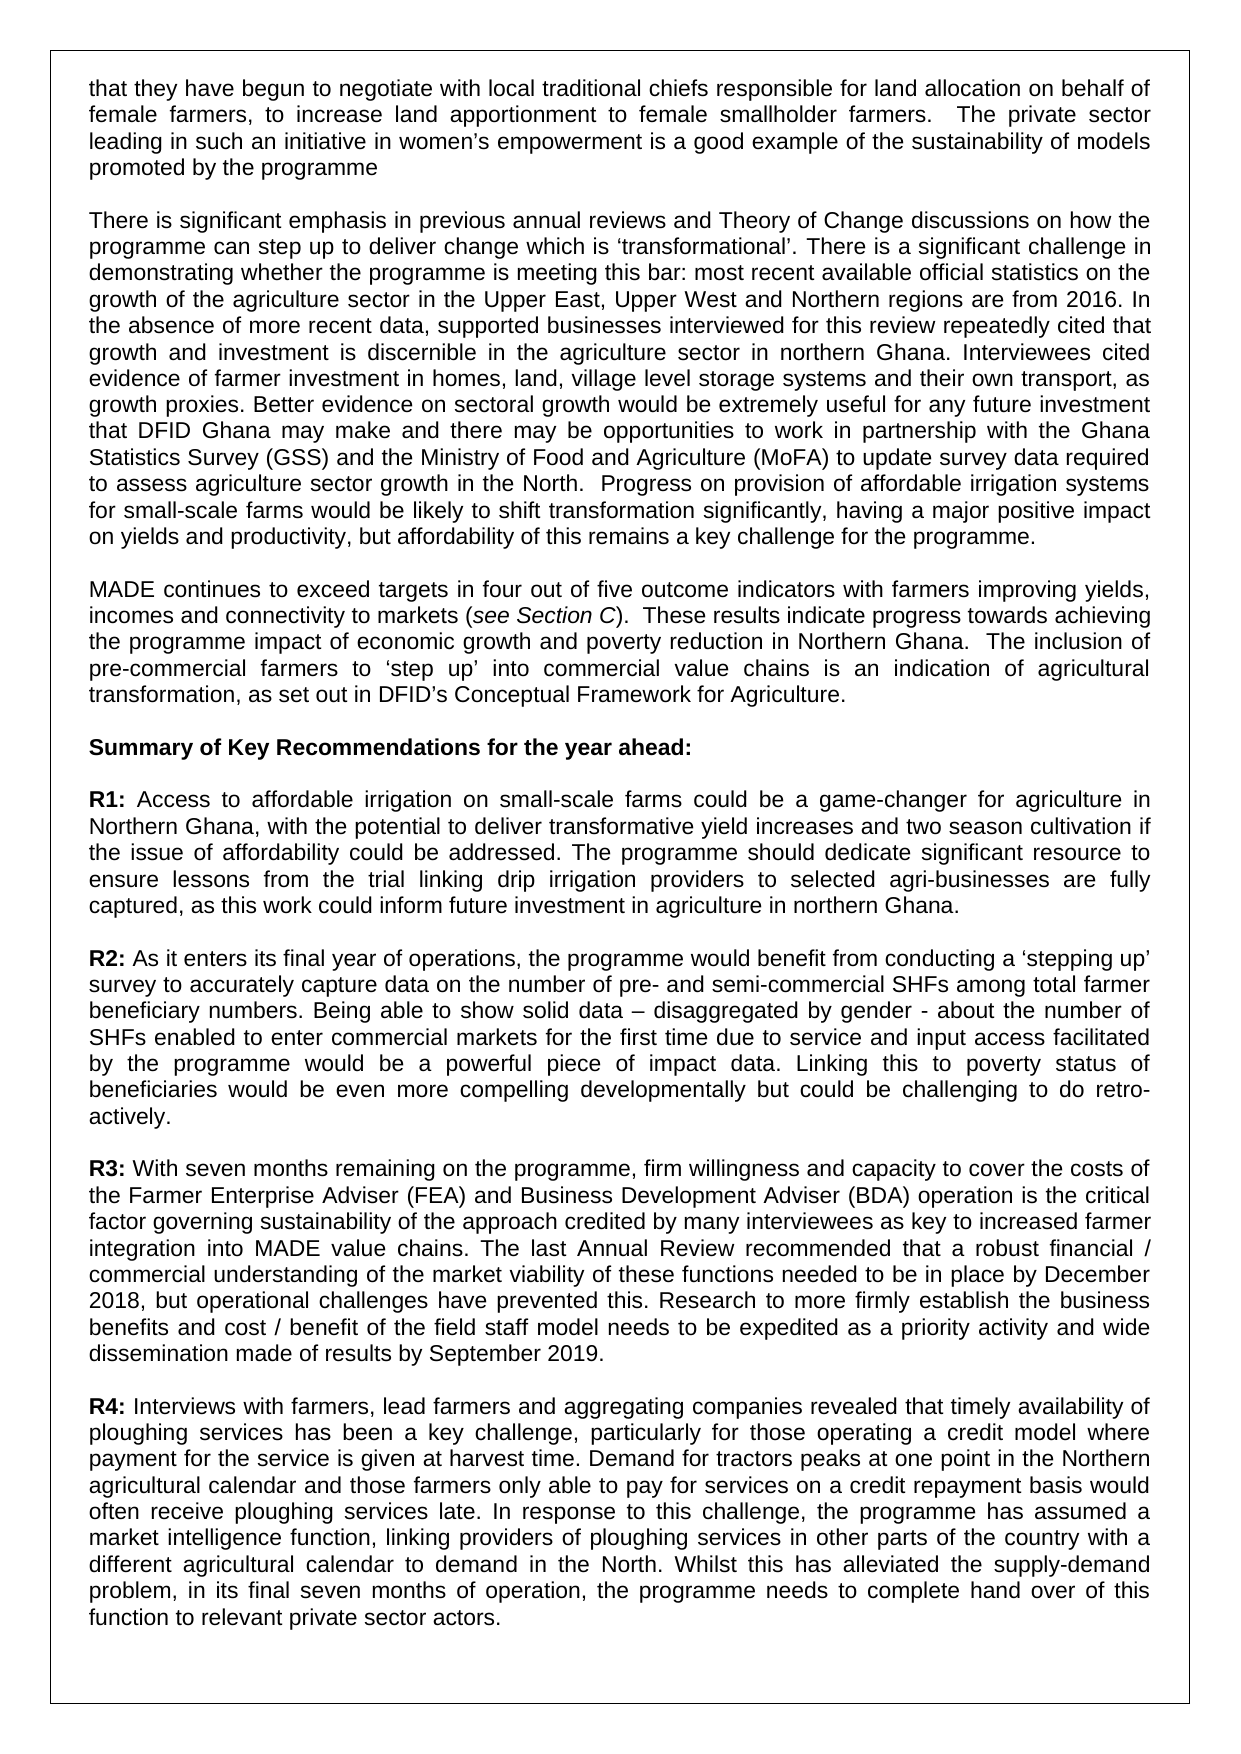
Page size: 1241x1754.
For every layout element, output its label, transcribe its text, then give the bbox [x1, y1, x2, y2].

text Summary of Key Recommendations for the year ahead: [89, 734, 1152, 760]
text R2: As it enters its final year of operations, the programme would benefit from conducting a ‘stepping up’ survey to accurately capture data on the number of pre- and semi-commercial SHFs among total farmer beneficiary numbers. Being able to show solid data – disaggregated by gender - about the number of SHFs enabled to enter commercial markets for the first time due to service and input access facilitated by the programme would be a powerful piece of impact data. Linking this to poverty status of beneficiaries would be even more compelling developmentally but could be challenging to do retro-actively. [89, 944, 1152, 1129]
text R3: With seven months remaining on the programme, firm willingness and capacity to cover the costs of the Farmer Enterprise Adviser (FEA) and Business Development Adviser (BDA) operation is the critical factor governing sustainability of the approach credited by many interviewees as key to increased farmer integration into MADE value chains. The last Annual Review recommended that a robust financial / commercial understanding of the market viability of these functions needed to be in place by December 2018, but operational challenges have prevented this. Research to more firmly establish the business benefits and cost / benefit of the field staff model needs to be expedited as a priority activity and wide dissemination made of results by September 2019. [89, 1155, 1152, 1366]
text There is significant emphasis in previous annual reviews and Theory of Change discussions on how the programme can step up to deliver change which is ‘transformational’. There is a significant challenge in demonstrating whether the programme is meeting this bar: most recent available official statistics on the growth of the agriculture sector in the Upper East, Upper West and Northern regions are from 2016. In the absence of more recent data, supported businesses interviewed for this review repeatedly cited that growth and investment is discernible in the agriculture sector in northern Ghana. Interviewees cited evidence of farmer investment in homes, land, village level storage systems and their own transport, as growth proxies. Better evidence on sectoral growth would be extremely useful for any future investment that DFID Ghana may make and there may be opportunities to work in partnership with the Ghana Statistics Survey (GSS) and the Ministry of Food and Agriculture (MoFA) to update survey data required to assess agriculture sector growth in the North. Progress on provision of affordable irrigation systems for small-scale farms would be likely to shift transformation significantly, having a major positive impact on yields and productivity, but affordability of this remains a key challenge for the programme. [89, 207, 1152, 549]
text R4: Interviews with farmers, lead farmers and aggregating companies revealed that timely availability of ploughing services has been a key challenge, particularly for those operating a credit model where payment for the service is given at harvest time. Demand for tractors peaks at one point in the Northern agricultural calendar and those farmers only able to pay for services on a credit repayment basis would often receive ploughing services late. In response to this challenge, the programme has assumed a market intelligence function, linking providers of ploughing services in other parts of the country with a different agricultural calendar to demand in the North. Whilst this has alleviated the supply-demand problem, in its final seven months of operation, the programme needs to complete hand over of this function to relevant private sector actors. [89, 1393, 1152, 1630]
text that they have begun to negotiate with local traditional chiefs responsible for land allocation on behalf of female farmers, to increase land apportionment to female smallholder farmers. The private sector leading in such an initiative in women’s empowerment is a good example of the sustainability of models promoted by the programme [89, 75, 1152, 180]
text MADE continues to exceed targets in four out of five outcome indicators with farmers improving yields, incomes and connectivity to markets (see Section C). These results indicate progress towards achieving the programme impact of economic growth and poverty reduction in Northern Ghana. The inclusion of pre-commercial farmers to ‘step up’ into commercial value chains is an indication of agricultural transformation, as set out in DFID’s Conceptual Framework for Agriculture. [89, 576, 1152, 707]
text R1: Access to affordable irrigation on small-scale farms could be a game-changer for agriculture in Northern Ghana, with the potential to deliver transformative yield increases and two season cultivation if the issue of affordability could be addressed. The programme should dedicate significant resource to ensure lessons from the trial linking drip irrigation providers to selected agri-businesses are fully captured, as this work could inform future investment in agriculture in northern Ghana. [89, 786, 1152, 918]
